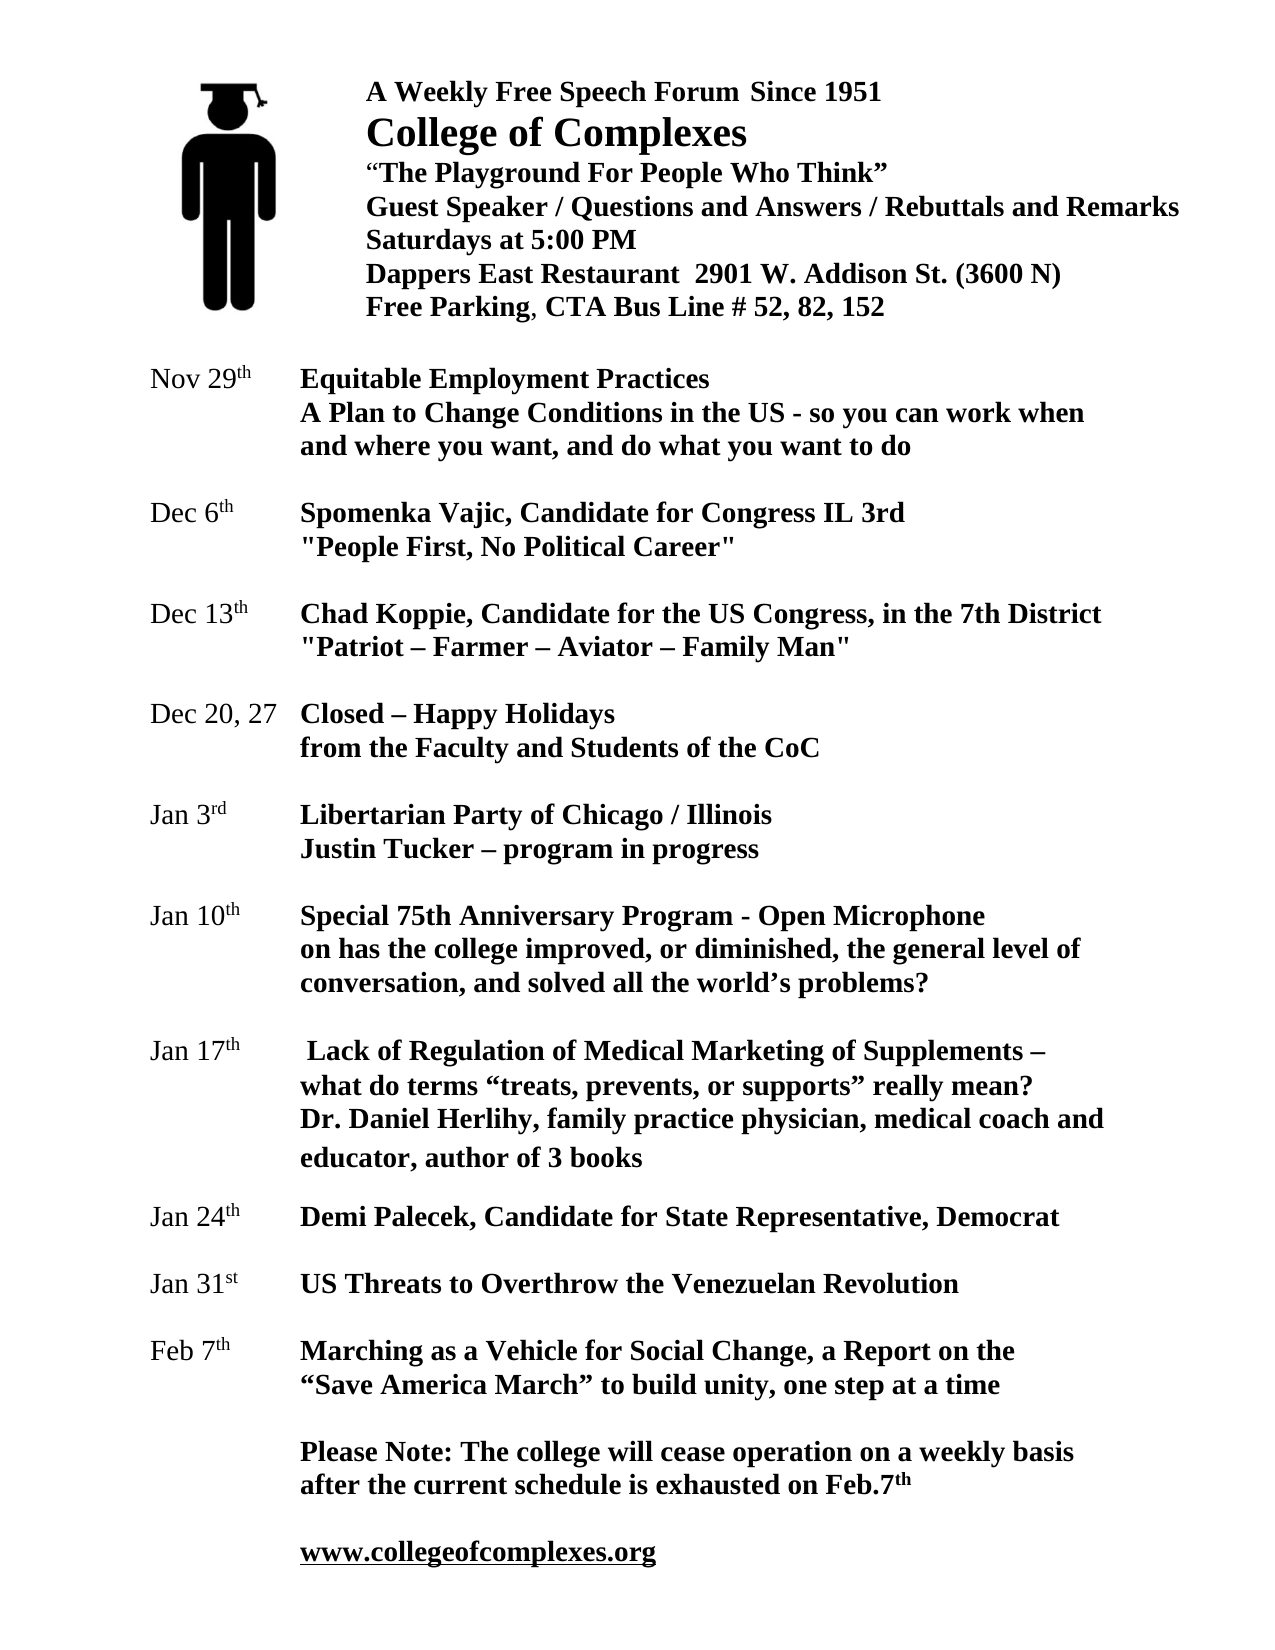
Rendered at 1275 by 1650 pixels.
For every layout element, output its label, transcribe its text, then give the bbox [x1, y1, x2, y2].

text A Plan to Change Conditions in the US - so you can work when and where you want, and do what you want to do [300, 395, 1125, 495]
text from the Faculty and Students of the CoC [150, 730, 1125, 764]
text Dec 13th Chad Koppie, Candidate for the US Congress, in the 7th District [150, 596, 1125, 629]
text Jan 24th Demi Palecek, Candidate for State Representative, Democrat [150, 1199, 1125, 1233]
text A Weekly Free Speech Forum Since 1951 [422, 74, 1181, 107]
text College of Complexes [422, 107, 1181, 155]
text Dappers East Restaurant 2901 W. Addison St. (3600 N) [422, 256, 1181, 289]
text Nov 29th Equitable Employment Practices [150, 361, 1125, 395]
text on has the college improved, or diminished, the general level of conversation, and solved all the world’s problems? [300, 931, 1125, 998]
text after the current schedule is exhausted on Feb.7th [300, 1467, 1191, 1501]
text Please Note: The college will cease operation on a weekly basis [150, 1434, 1191, 1467]
text Justin Tucker – program in progress [300, 831, 1125, 864]
text Jan 3rd Libertarian Party of Chicago / Illinois [150, 797, 1125, 831]
text Saturdays at 5:00 PM [422, 222, 1181, 256]
text “The Playground For People Who Think” [422, 155, 1181, 189]
text Jan 17th Lack of Regulation of Medical Marketing of Supplements – [150, 1032, 1125, 1068]
text Dec 6th Spomenka Vajic, Candidate for Congress IL 3rd [150, 495, 1125, 529]
text what do terms “treats, prevents, or supports” really mean? [300, 1068, 1125, 1101]
text “Save America March” to build unity, one step at a time [300, 1367, 1125, 1400]
text www.collegeofcomplexes.org [150, 1534, 1134, 1568]
text Guest Speaker / Questions and Answers / Rebuttals and Remarks [422, 189, 1181, 222]
text Free Parking, CTA Bus Line # 52, 82, 152 [422, 289, 1181, 323]
text Jan 31st US Threats to Overthrow the Venezuelan Revolution [150, 1266, 1125, 1300]
text Feb 7th Marching as a Vehicle for Social Change, a Report on the [150, 1333, 1125, 1367]
text Jan 10th Special 75th Anniversary Program - Open Microphone [150, 898, 1125, 931]
text Dec 20, 27 Closed – Happy Holidays [150, 697, 1125, 730]
text Dr. Daniel Herlihy, family practice physician, medical coach and educator, author of 3 books [300, 1101, 1125, 1173]
text "Patriot – Farmer – Aviator – Family Man" [300, 629, 1125, 663]
text "People First, No Political Career" [225, 529, 1125, 562]
